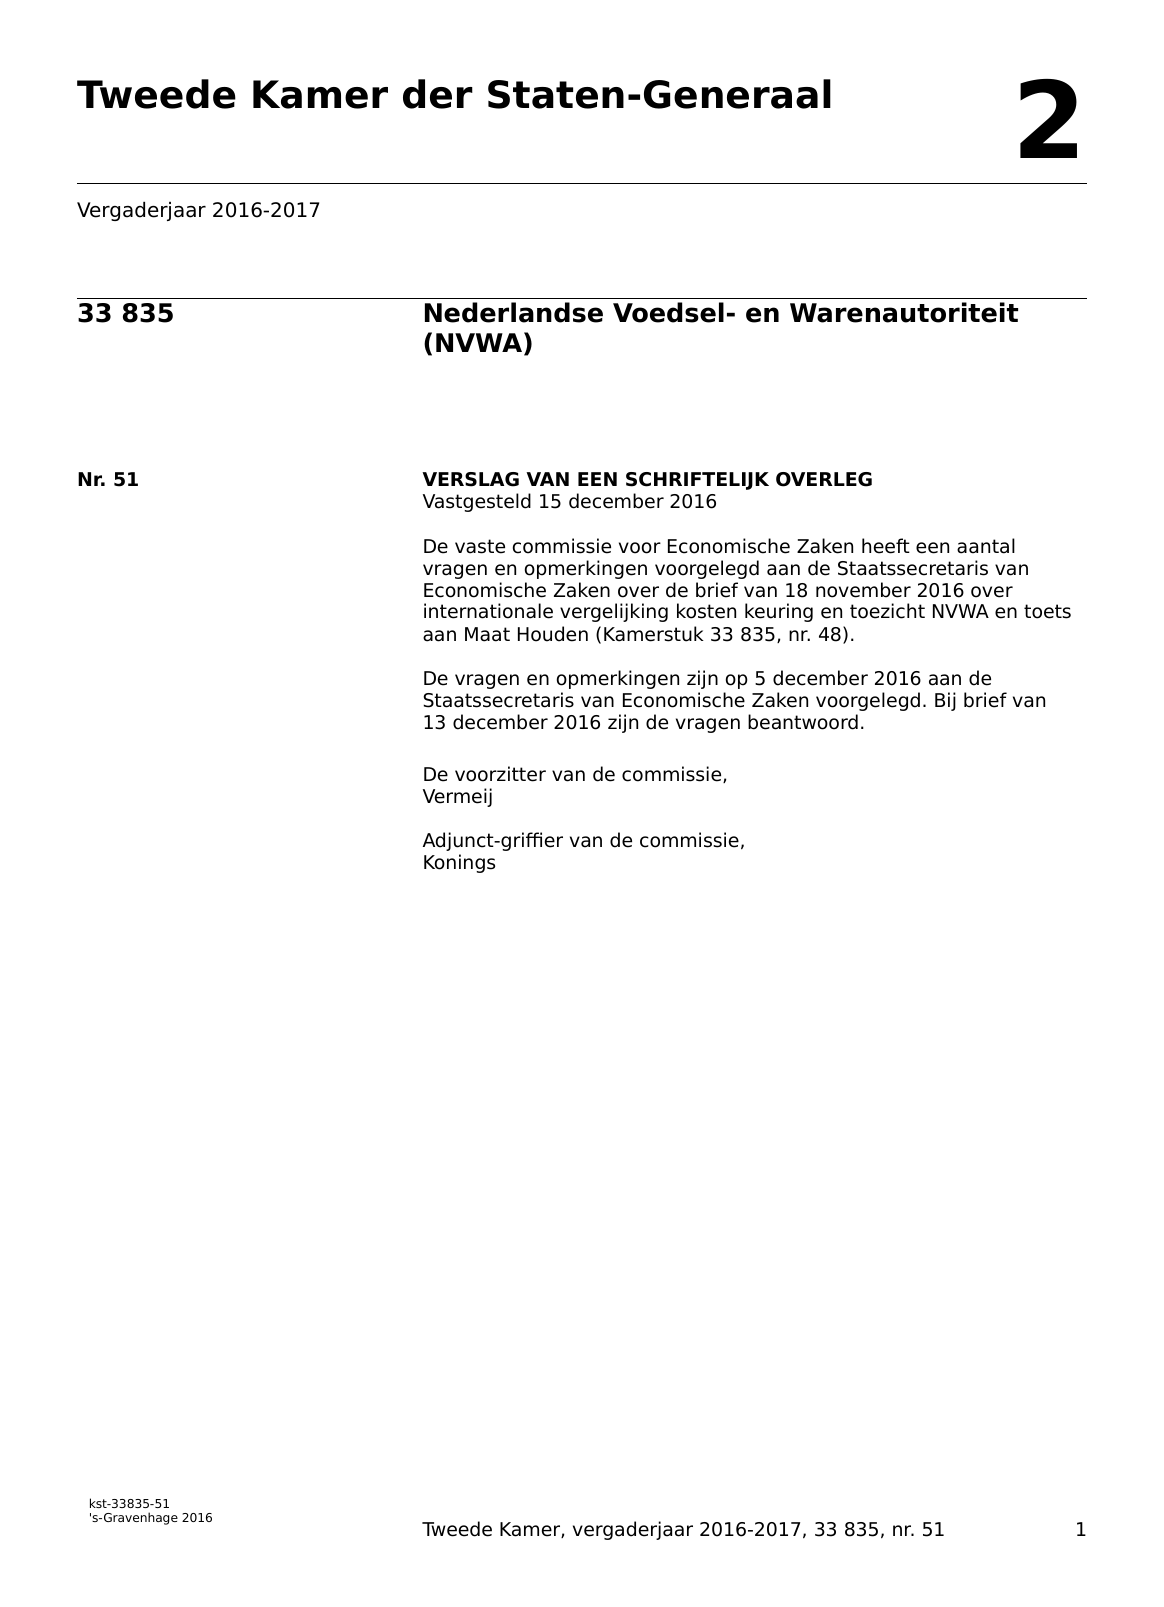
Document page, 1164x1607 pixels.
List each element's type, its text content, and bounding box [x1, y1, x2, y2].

text Adjunct-griffier van de commissie, Konings [422, 830, 1087, 874]
subtitle 33 835 Nederlandse Voedsel- en Warenautoriteit (NVWA) [77, 299, 1087, 358]
text 's-Gravenhage 2016 [88, 1511, 323, 1525]
text kst-33835-51 [88, 1497, 323, 1511]
text De vragen en opmerkingen zijn op 5 december 2016 aan de Staatssecretaris van Economische Zaken voorgelegd. Bij brief van 13 december 2016 zijn de vragen beantwoord. [422, 668, 1087, 733]
text De vaste commissie voor Economische Zaken heeft een aantal vragen en opmerkingen voorgelegd aan de Staatssecretaris van Economische Zaken over de brief van 18 november 2016 over internationale vergelijking kosten keuring en toezicht NVWA en toets aan Maat Houden (Kamerstuk 33 835, nr. 48). [422, 536, 1087, 645]
text De voorzitter van de commissie, Vermeij [422, 763, 1087, 807]
subtitle Nr. 51 VERSLAG VAN EEN SCHRIFTELIJK OVERLEG [77, 469, 1087, 491]
table_header 2 [886, 59, 1087, 183]
text Vastgesteld 15 december 2016 [422, 491, 1087, 513]
table_header Tweede Kamer der Staten-Generaal [77, 59, 886, 183]
table_cell Vergaderjaar 2016-2017 [77, 184, 1087, 298]
